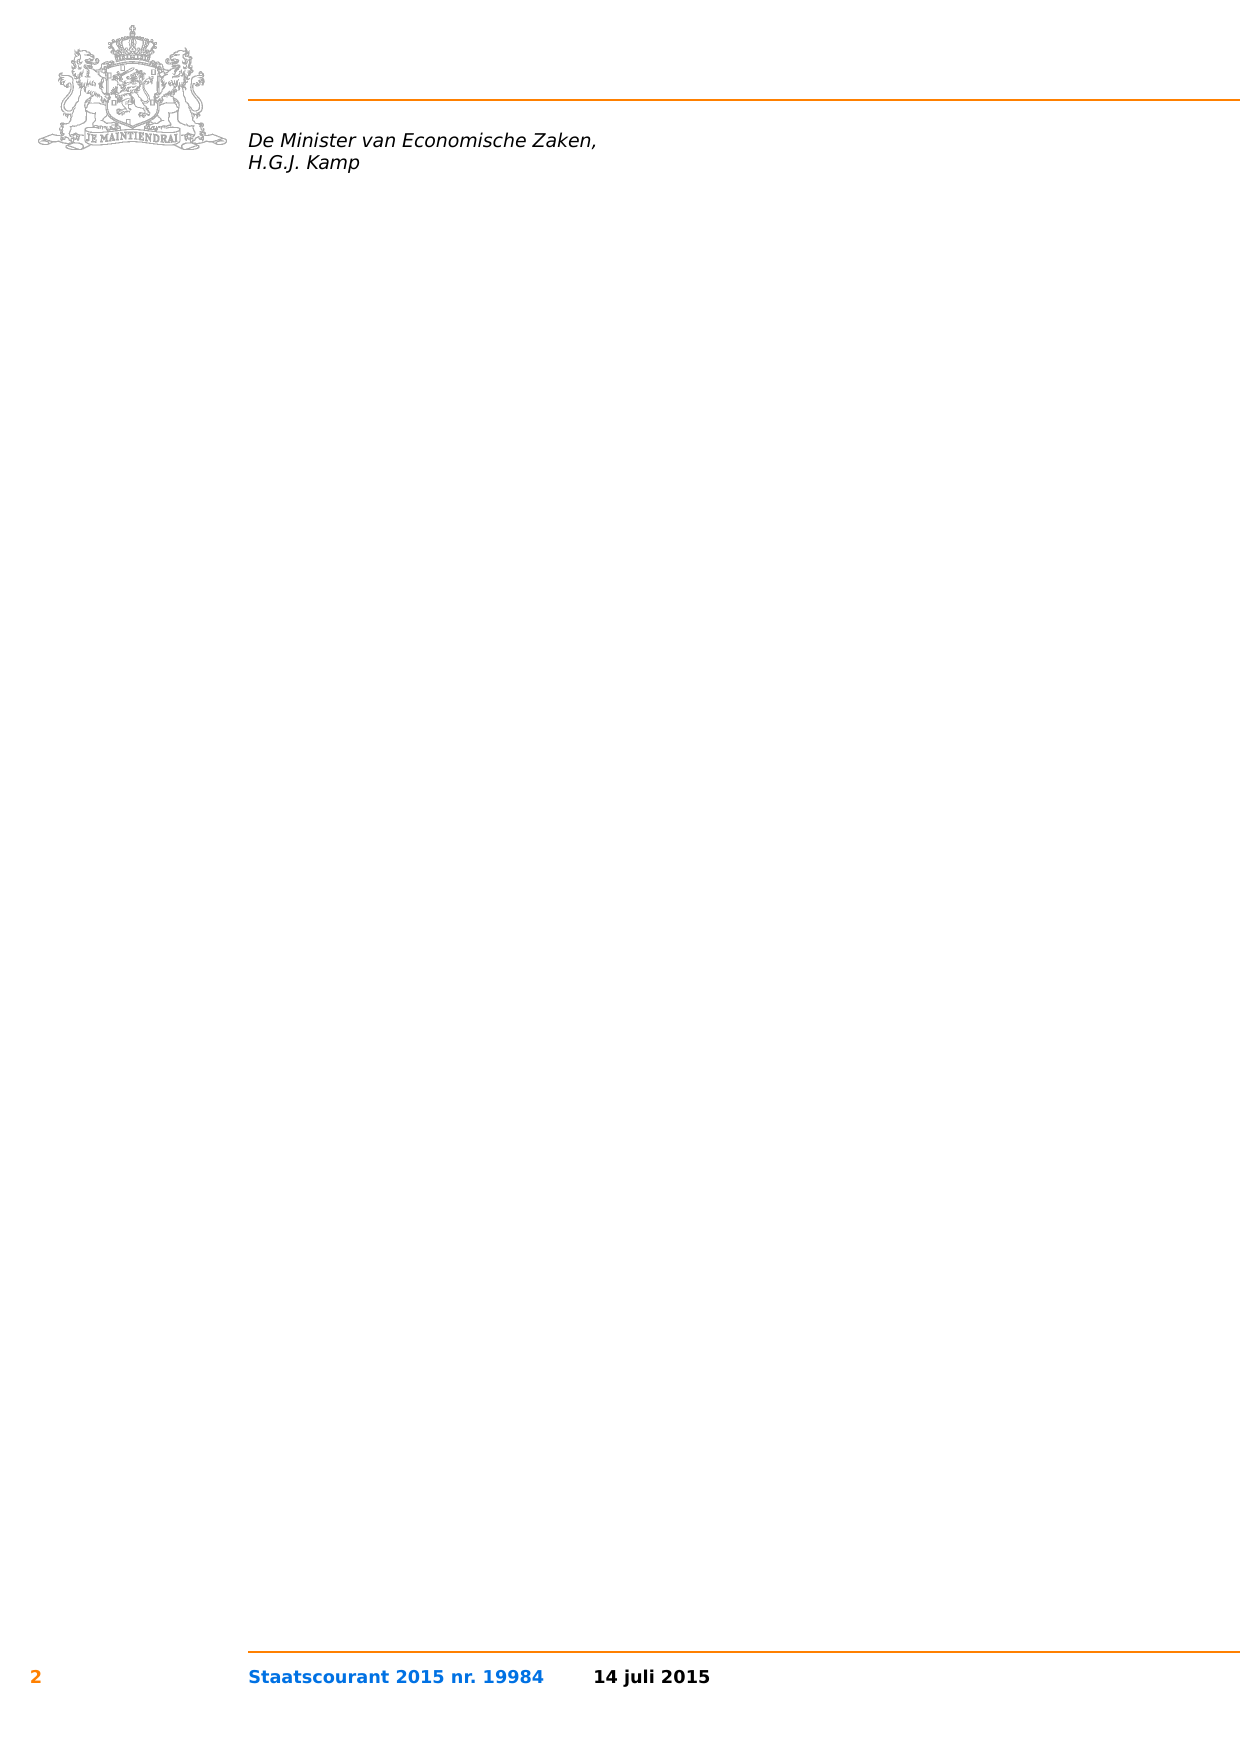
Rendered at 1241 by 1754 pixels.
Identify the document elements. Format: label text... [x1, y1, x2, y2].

text De Minister van Economische Zaken, H.G.J. Kamp [248, 130, 1163, 174]
picture [38, 25, 227, 150]
